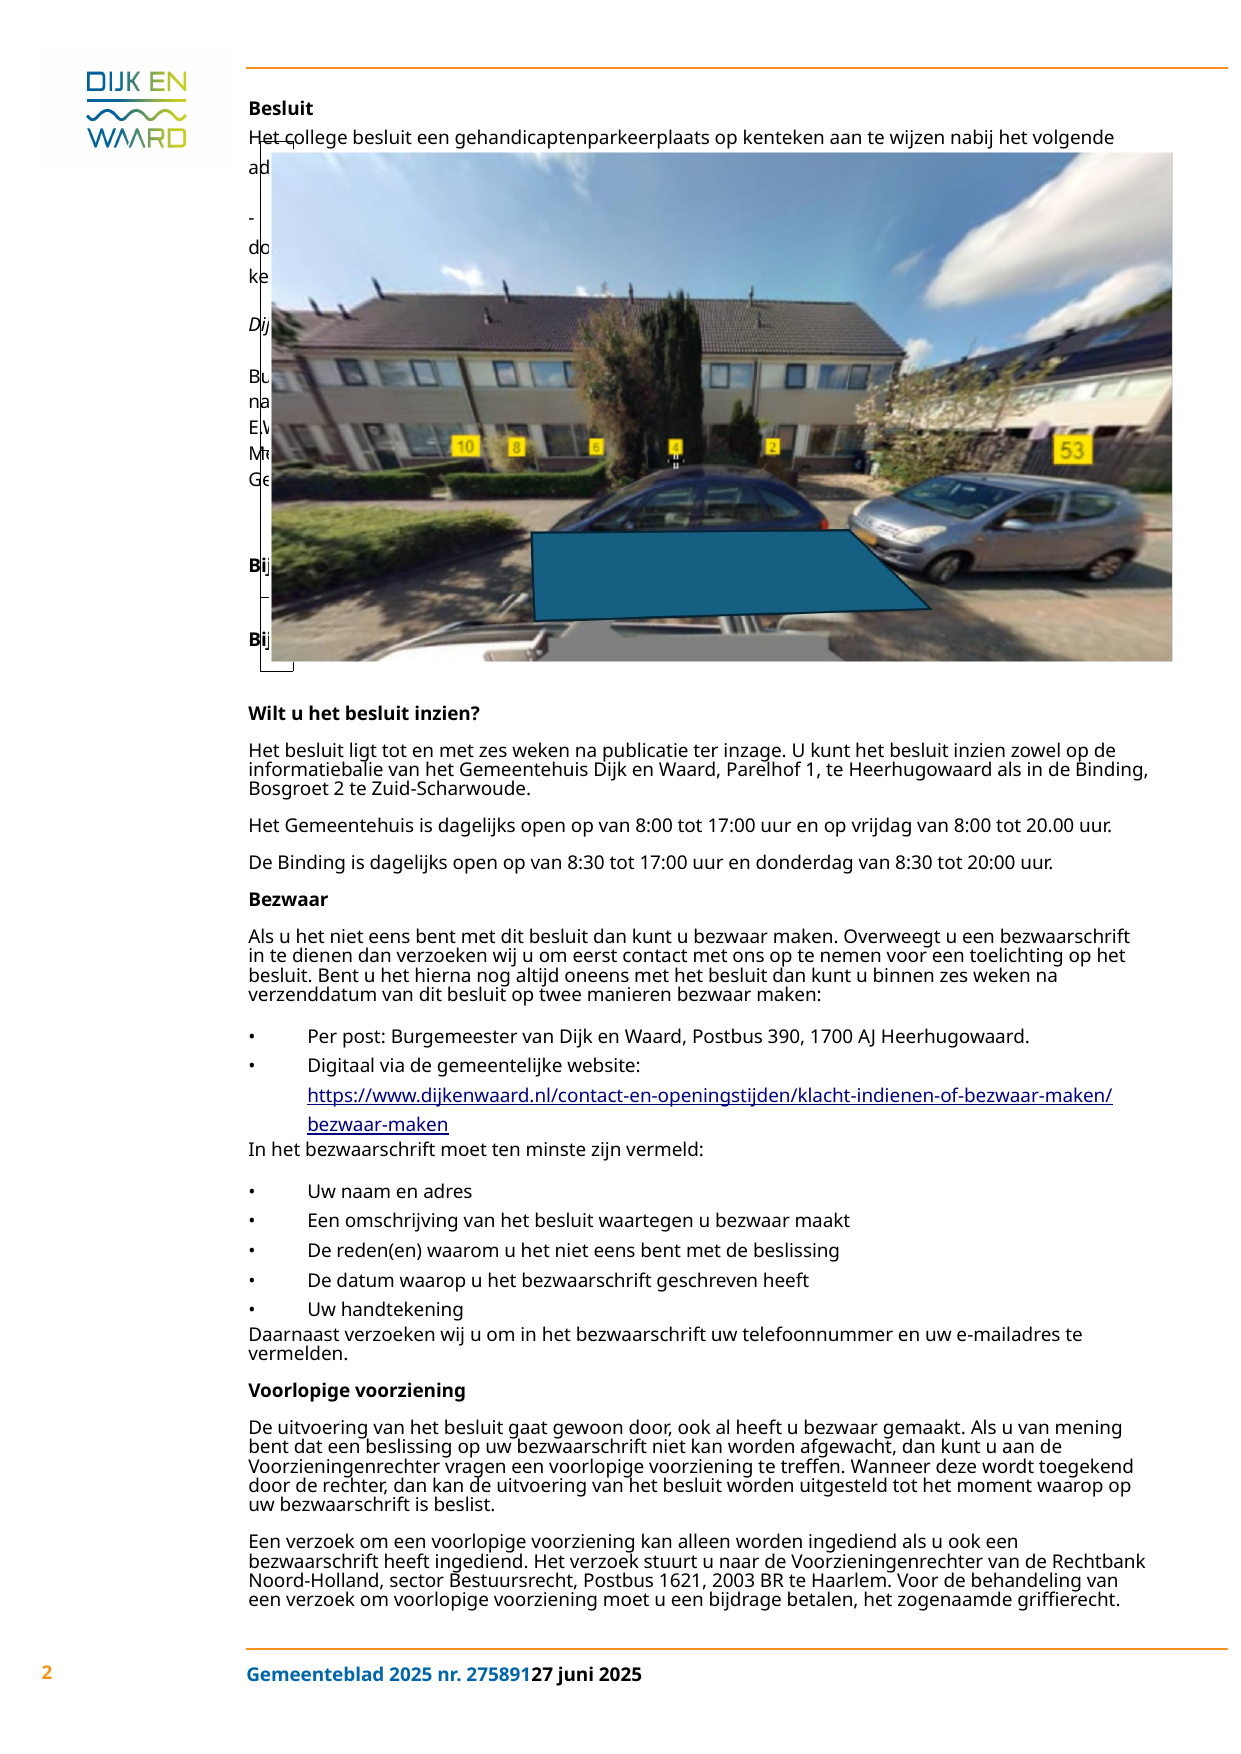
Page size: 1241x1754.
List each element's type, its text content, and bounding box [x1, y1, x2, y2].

text Voorlopige voorziening [248, 1382, 1152, 1402]
list Uw naam en adres [248, 1178, 1152, 1204]
picture [268, 149, 1173, 662]
text De uitvoering van het besluit gaat gewoon door, ook al heeft u bezwaar gemaakt. Als u van mening bent dat een beslissing op uw bezwaarschrift niet kan worden afgewacht, dan kunt u aan de Voorzieningenrechter vragen een voorlopige voorziening te treffen. Wanneer deze wordt toegekend door de rechter, dan kan de uitvoering van het besluit worden uitgesteld tot het moment waarop op uw bezwaarschrift is beslist. [248, 1419, 1152, 1516]
text Als u het niet eens bent met dit besluit dan kunt u bezwaar maken. Overweegt u een bezwaarschrift in te dienen dan verzoeken wij u om eerst contact met ons op te nemen voor een toelichting op het besluit. Bent u het hierna nog altijd oneens met het besluit dan kunt u binnen zes weken na verzenddatum van dit besluit op twee manieren bezwaar maken: [248, 928, 1152, 1005]
text E.Wegner [248, 414, 260, 440]
text namens deze, [248, 389, 260, 414]
text E.Wegner [261, 414, 268, 440]
text Besluit [248, 95, 1152, 121]
text Het Gemeentehuis is dagelijks open op van 8:00 tot 17:00 uur en op vrijdag van 8:00 tot 20.00 uur. [248, 817, 1152, 836]
list De datum waarop u het bezwaarschrift geschreven heeft [248, 1267, 1152, 1293]
text De Binding is dagelijks open op van 8:30 tot 17:00 uur en donderdag van 8:30 tot 20:00 uur. [248, 854, 1152, 873]
text Bezwaar [248, 891, 1152, 910]
list Digitaal via de gemeentelijke website: https://www.dijkenwaard.nl/contact-en-openingstijden/klacht-indienen-of-bezwaar-maken/bezwaar-maken [248, 1052, 1152, 1137]
text Wilt u het besluit inzien? [248, 704, 1152, 724]
text Daarnaast verzoeken wij u om in het bezwaarschrift uw telefoonnummer en uw e-mailadres te vermelden. [248, 1326, 1152, 1364]
text Het besluit ligt tot en met zes weken na publicatie ter inzage. U kunt het besluit inzien zowel op de informatiebalie van het Gemeentehuis Dijk en Waard, Parelhof 1, te Heerhugowaard als in de Binding, Bosgroet 2 te Zuid-Scharwoude. [248, 742, 1152, 799]
list Een omschrijving van het besluit waartegen u bezwaar maakt [248, 1208, 1152, 1233]
text In het bezwaarschrift moet ten minste zijn vermeld: [248, 1141, 1152, 1160]
list Per post: Burgemeester van Dijk en Waard, Postbus 390, 1700 AJ Heerhugowaard. [248, 1023, 1152, 1048]
text Een verzoek om een voorlopige voorziening kan alleen worden ingediend als u ook een bezwaarschrift heeft ingediend. Het verzoek stuurt u naar de Voorzieningenrechter van de Rechtbank Noord-Holland, sector Bestuursrecht, Postbus 1621, 2003 BR te Haarlem. Voor de behandeling van een verzoek om voorlopige voorziening moet u een bijdrage betalen, het zogenaamde griffierecht. [248, 1533, 1152, 1610]
list Uw handtekening [248, 1296, 1152, 1322]
picture [41, 47, 231, 172]
text Het college besluit een gehandicaptenparkeerplaats op kenteken aan te wijzen nabij het volgende adres: [248, 124, 1152, 180]
list De reden(en) waarom u het niet eens bent met de beslissing [248, 1237, 1152, 1263]
